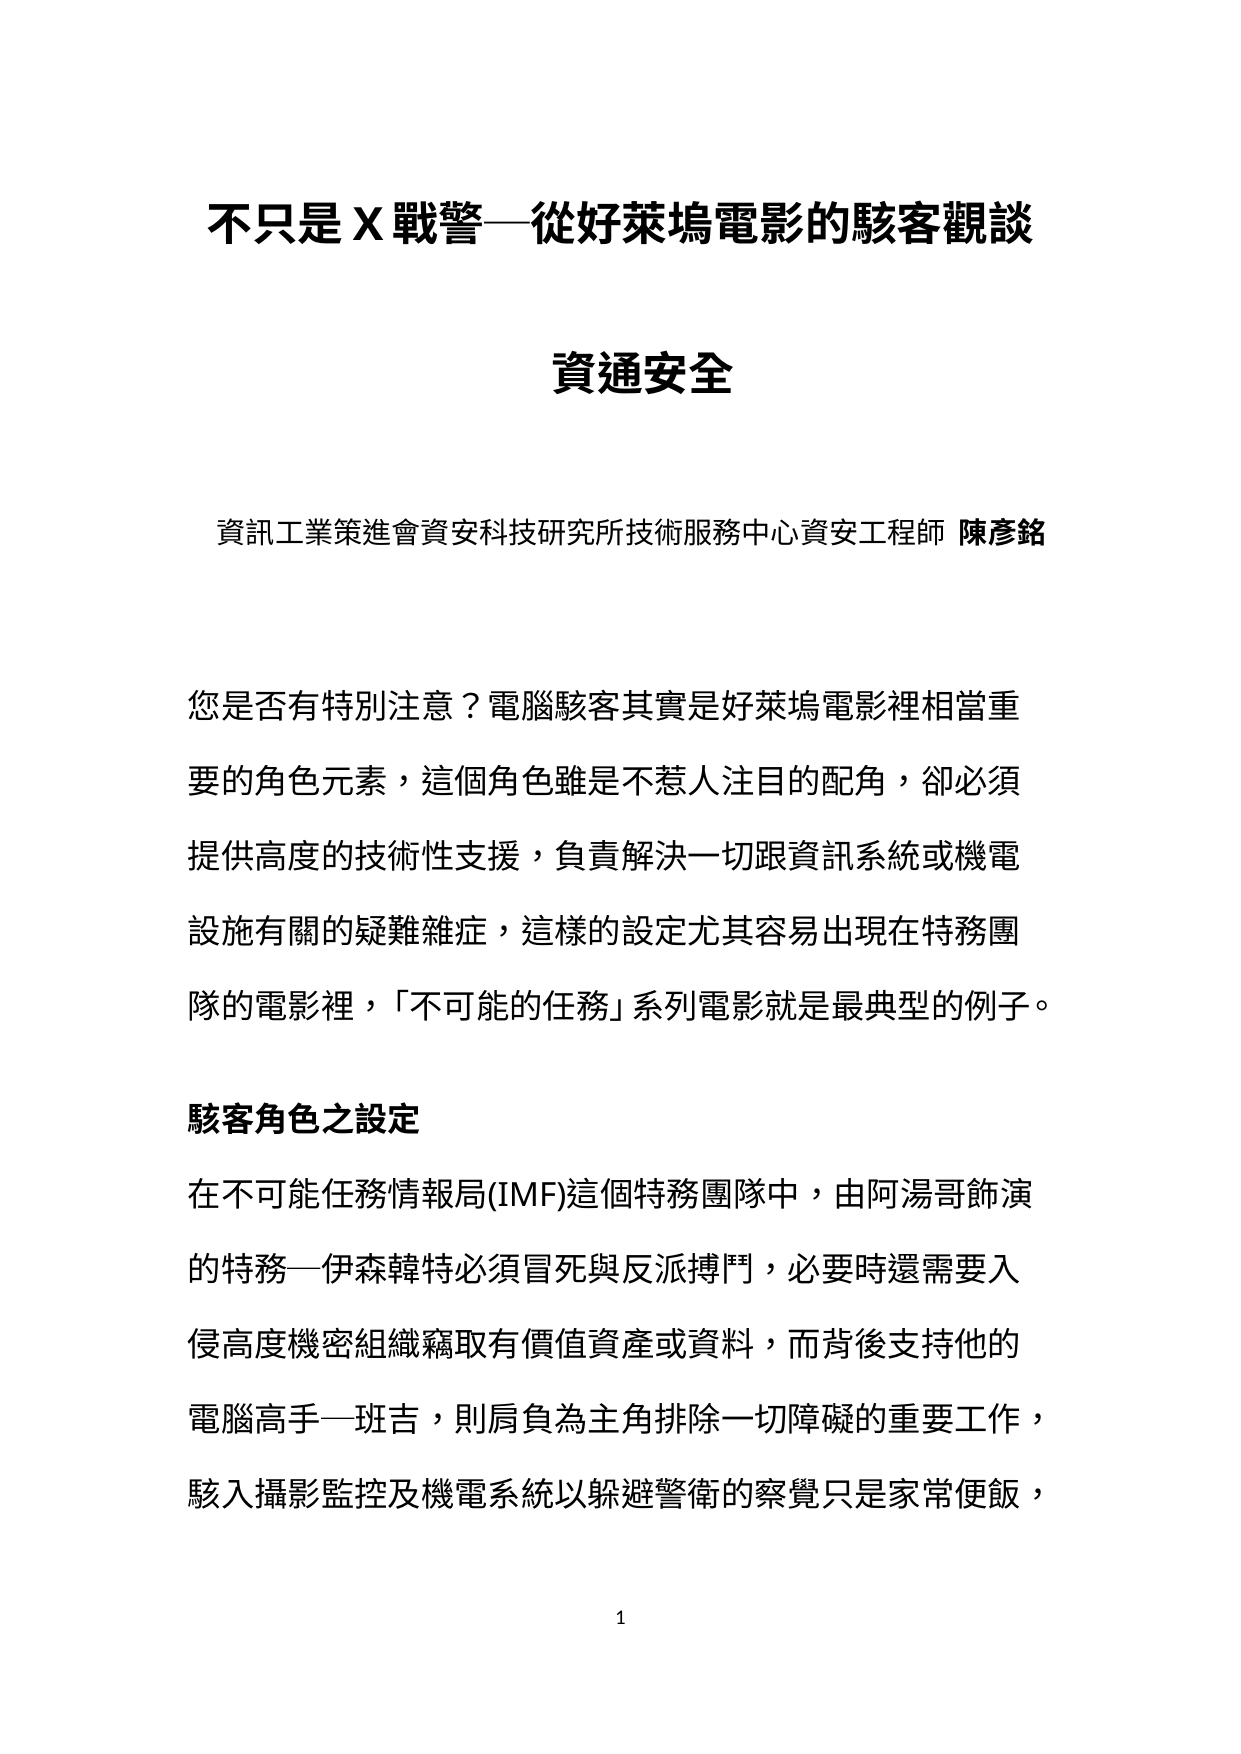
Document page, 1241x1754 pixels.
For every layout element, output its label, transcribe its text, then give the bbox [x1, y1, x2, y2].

text 在不可能任務情報局(IMF)這個特務團隊中，由阿湯哥飾演的特務─伊森韓特必須冒死與反派搏鬥，必要時還需要入侵高度機密組織竊取有價值資產或資料，而背後支持他的電腦高手─班吉，則肩負為主角排除一切障礙的重要工作，駭入攝影監控及機電系統以躲避警衛的察覺只是家常便飯， [187, 1154, 1053, 1529]
text 您是否有特別注意？電腦駭客其實是好萊塢電影裡相當重要的角色元素，這個角色雖是不惹人注目的配角，卻必須提供高度的技術性支援，負責解決一切跟資訊系統或機電設施有關的疑難雜症，這樣的設定尤其容易出現在特務團隊的電影裡，「不可能的任務」系列電影就是最典型的例子。 [187, 667, 1053, 1042]
subtitle 不只是X戰警─從好萊塢電影的駭客觀談資通安全 [187, 183, 1053, 408]
subtitle 資訊工業策進會資安科技研究所技術服務中心資安工程師 陳彥銘 [187, 493, 1053, 568]
text 駭客角色之設定 [187, 1079, 1053, 1154]
